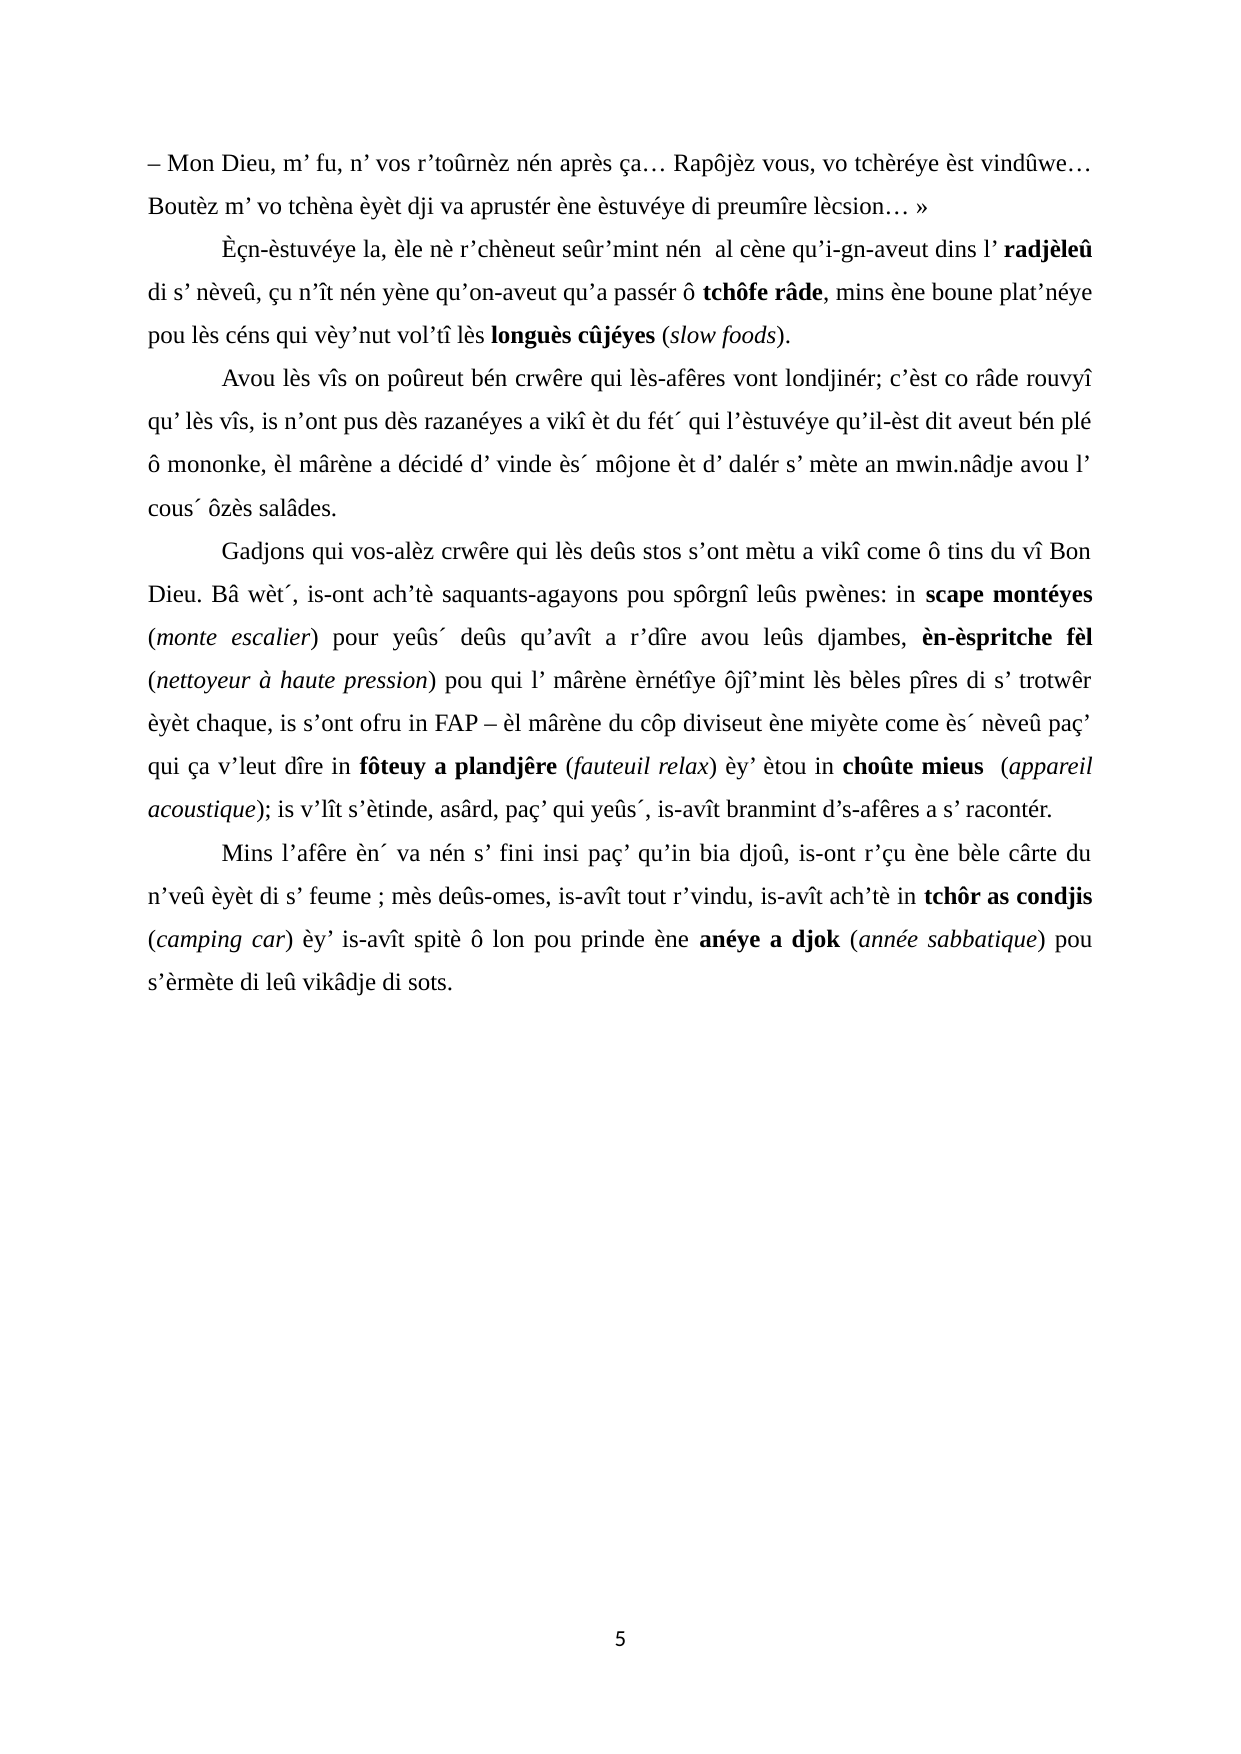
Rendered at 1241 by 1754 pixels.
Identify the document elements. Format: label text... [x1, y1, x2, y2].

text Gadjons qui vos-alèz crwêre qui lès deûs stos s’ont mètu a vikî come ô tins du vî Bon Dieu. Bâ wèt´, is-ont ach’tè saquants-agayons pou spôrgnî leûs pwènes: in scape montéyes (monte escalier) pour yeûs´ deûs qu’avît a r’dîre avou leûs djambes, èn-èspritche fèl (nettoyeur à haute pression) pou qui l’ mârène èrnétîye ôjî’mint lès bèles pîres di s’ trotwêr èyèt chaque, is s’ont ofru in FAP – èl mârène du côp diviseut ène miyète come ès´ nèveû paç’ qui ça v’leut dîre in fôteuy a plandjêre (fauteuil relax) èy’ ètou in choûte mieus (appareil acoustique); is v’lît s’ètinde, asârd, paç’ qui yeûs´, is-avît branmint d’s-afêres a s’ racontér. [148, 536, 1093, 823]
text Avou lès vîs on poûreut bén crwêre qui lès-afêres vont londjinér; c’èst co râde rouvyî qu’ lès vîs, is n’ont pus dès razanéyes a vikî èt du fét´ qui l’èstuvéye qu’il-èst dit aveut bén plé ô mononke, èl mârène a décidé d’ vinde ès´ môjone èt d’ dalér s’ mète an mwin.nâdje avou l’ cous´ ôzès salâdes. [148, 363, 1093, 521]
text – Mon Dieu, m’ fu, n’ vos r’toûrnèz nén après ça… Rapôjèz vous, vo tchèréye èst vindûwe… Boutèz m’ vo tchèna èyèt dji va aprustér ène èstuvéye di preumîre lècsion… » [148, 148, 1093, 219]
text Mins l’afêre èn´ va nén s’ fini insi paç’ qu’in bia djoû, is-ont r’çu ène bèle cârte du n’veû èyèt di s’ feume ; mès deûs-omes, is-avît tout r’vindu, is-avît ach’tè in tchôr as condjis (camping car) èy’ is-avît spitè ô lon pou prinde ène anéye a djok (année sabbatique) pou s’èrmète di leû vikâdje di sots. [148, 838, 1093, 996]
text Èçn-èstuvéye la, èle nè r’chèneut seûr’mint nén al cène qu’i-gn-aveut dins l’ radjèleû di s’ nèveû, çu n’ît nén yène qu’on-aveut qu’a passér ô tchôfe râde, mins ène boune plat’néye pou lès céns qui vèy’nut vol’tî lès longuès cûjéyes (slow foods). [148, 234, 1093, 349]
